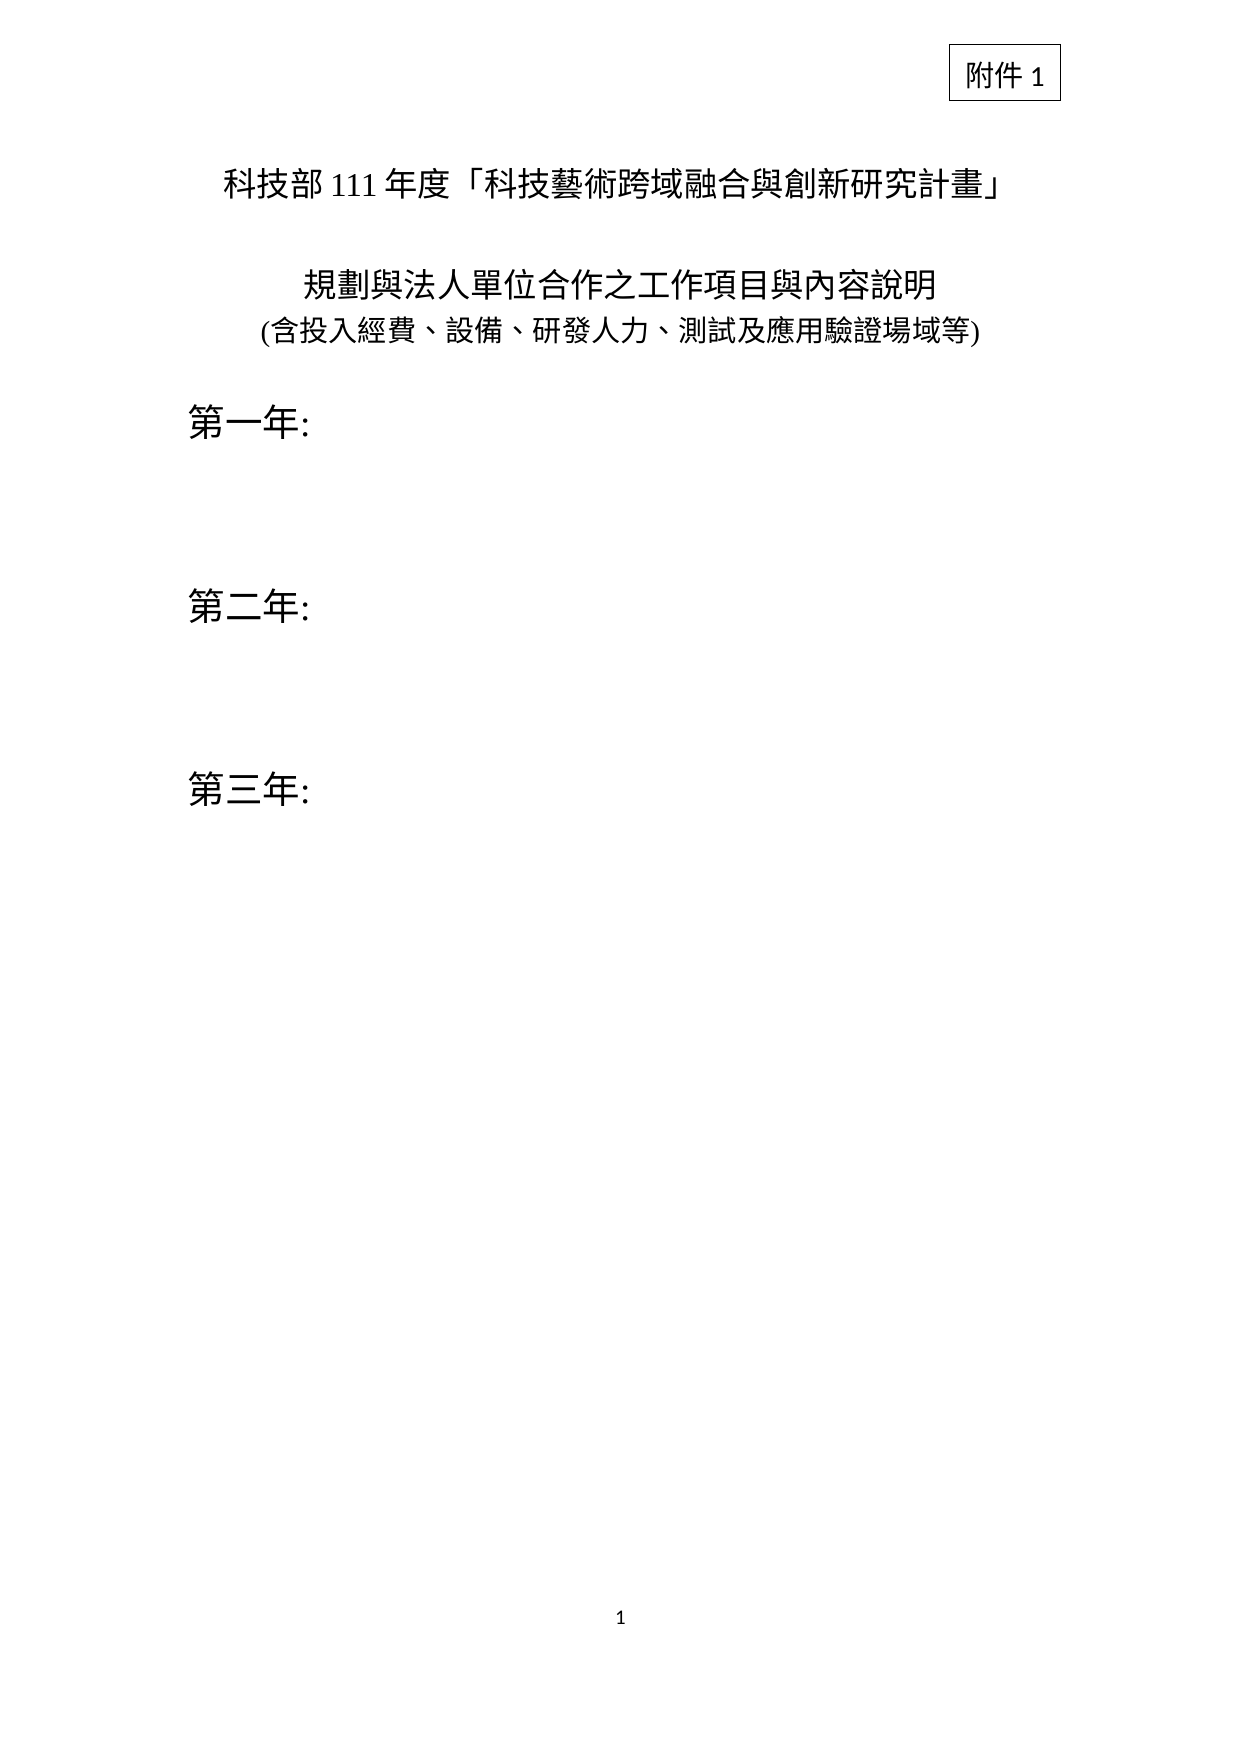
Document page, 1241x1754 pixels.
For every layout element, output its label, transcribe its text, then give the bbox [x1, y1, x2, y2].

text 第一年: [187, 393, 1053, 447]
text 規劃與法人單位合作之工作項目與內容說明 [187, 259, 1053, 307]
text 科技部111年度「科技藝術跨域融合與創新研究計畫」 [187, 158, 1053, 206]
text 第三年: [187, 760, 1053, 814]
text 第二年: [187, 577, 1053, 631]
text (含投入經費、設備、研發人力、測試及應用驗證場域等) [187, 307, 1053, 350]
